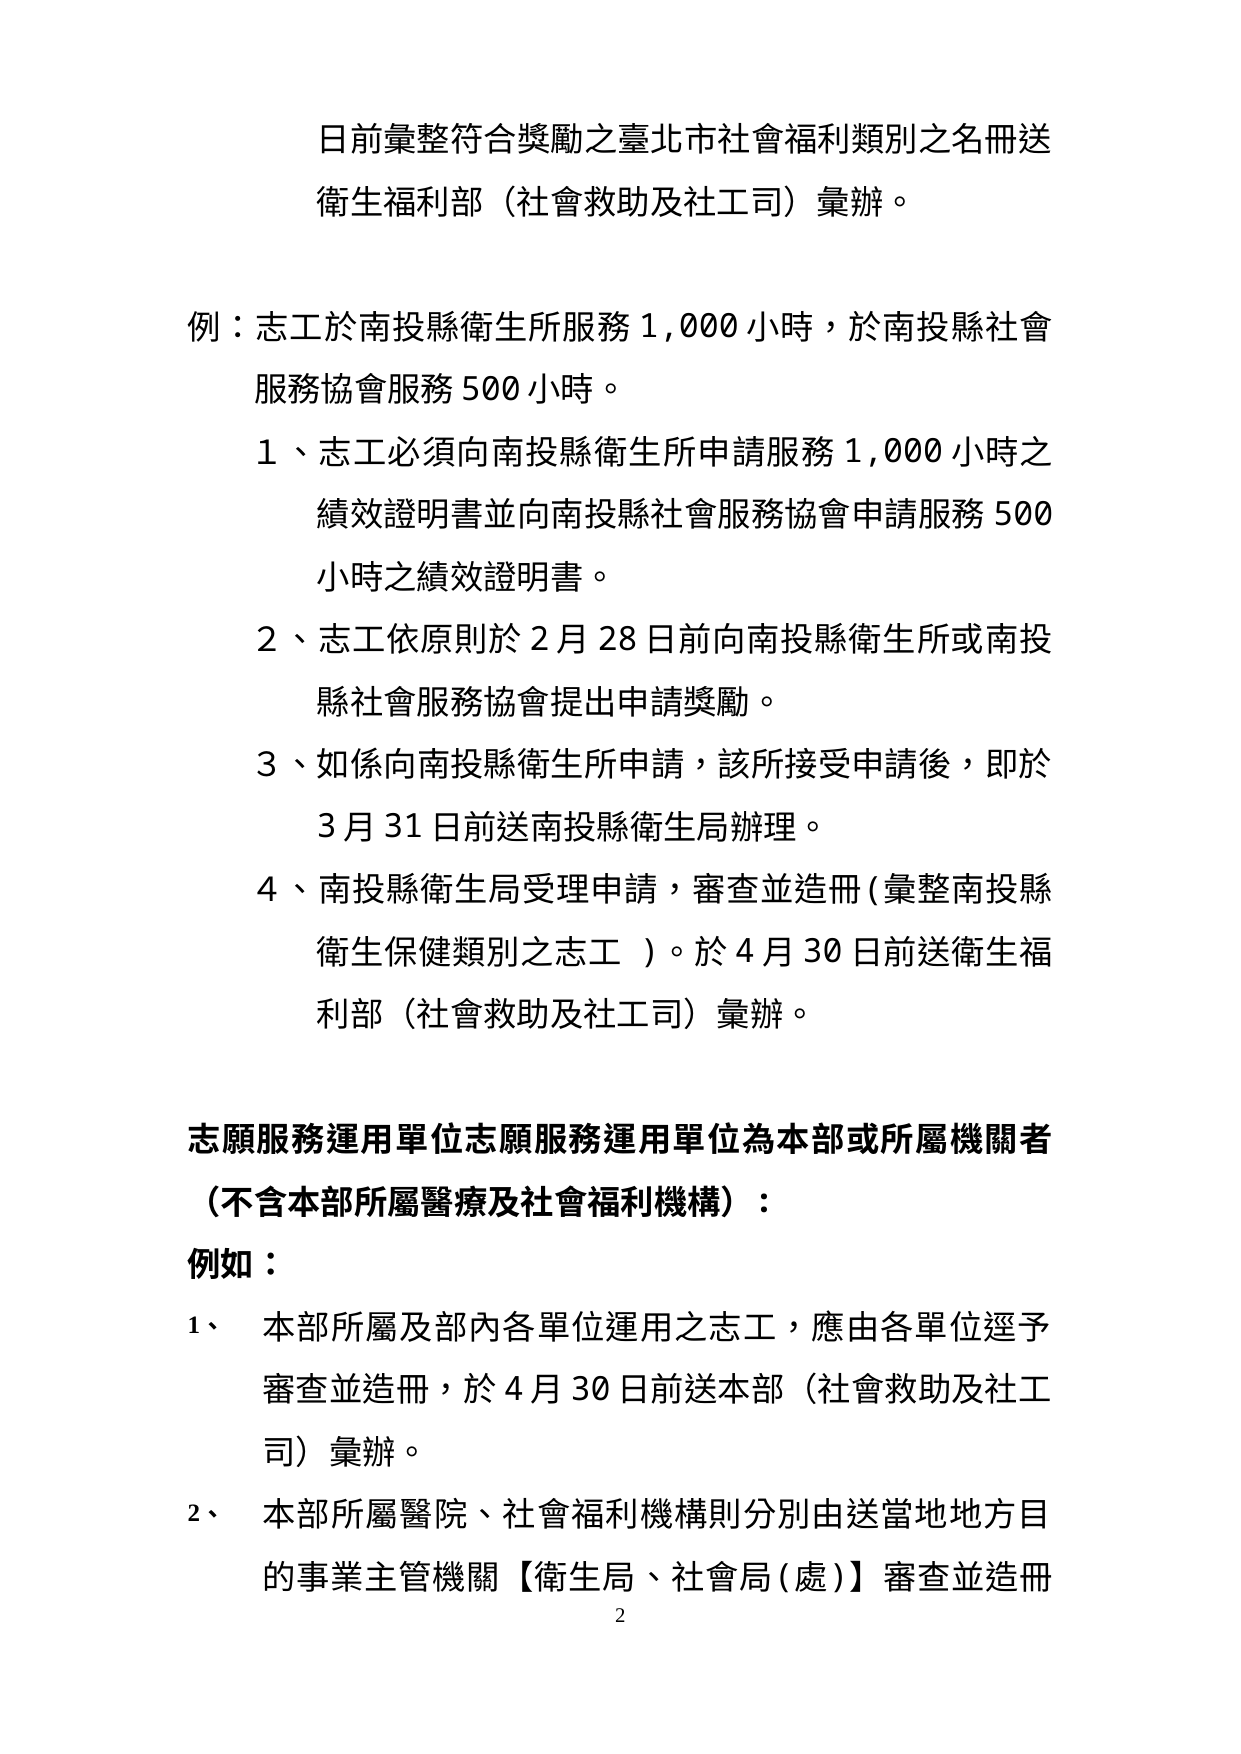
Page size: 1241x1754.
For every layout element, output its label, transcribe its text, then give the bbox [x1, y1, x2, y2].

text 日前彙整符合獎勵之臺北市社會福利類別之名冊送衛生福利部（社會救助及社工司）彙辦。 [250, 96, 1053, 221]
list 本部所屬及部內各單位運用之志工，應由各單位逕予審查並造冊，於4月30日前送本部（社會救助及社工司）彙辦。 [187, 1283, 1053, 1471]
text １、志工必須向南投縣衛生所申請服務1,000小時之績效證明書並向南投縣社會服務協會申請服務500小時之績效證明書。 [250, 408, 1053, 596]
text ４、南投縣衛生局受理申請，審查並造冊(彙整南投縣衛生保健類別之志工 )。於4月30日前送衛生福利部（社會救助及社工司）彙辦。 [250, 846, 1053, 1033]
text 例如： [187, 1221, 1053, 1283]
text 志願服務運用單位志願服務運用單位為本部或所屬機關者（不含本部所屬醫療及社會福利機構）: [187, 1096, 1053, 1221]
text ２、志工依原則於2月28日前向南投縣衛生所或南投縣社會服務協會提出申請獎勵。 [250, 596, 1053, 721]
text 例：志工於南投縣衛生所服務1,000小時，於南投縣社會服務協會服務500小時。 [187, 283, 1053, 408]
list 本部所屬醫院、社會福利機構則分別由送當地地方目的事業主管機關【衛生局、社會局(處)】審查並造冊 [187, 1471, 1053, 1596]
text ３、如係向南投縣衛生所申請，該所接受申請後，即於3月31日前送南投縣衛生局辦理。 [250, 721, 1053, 846]
